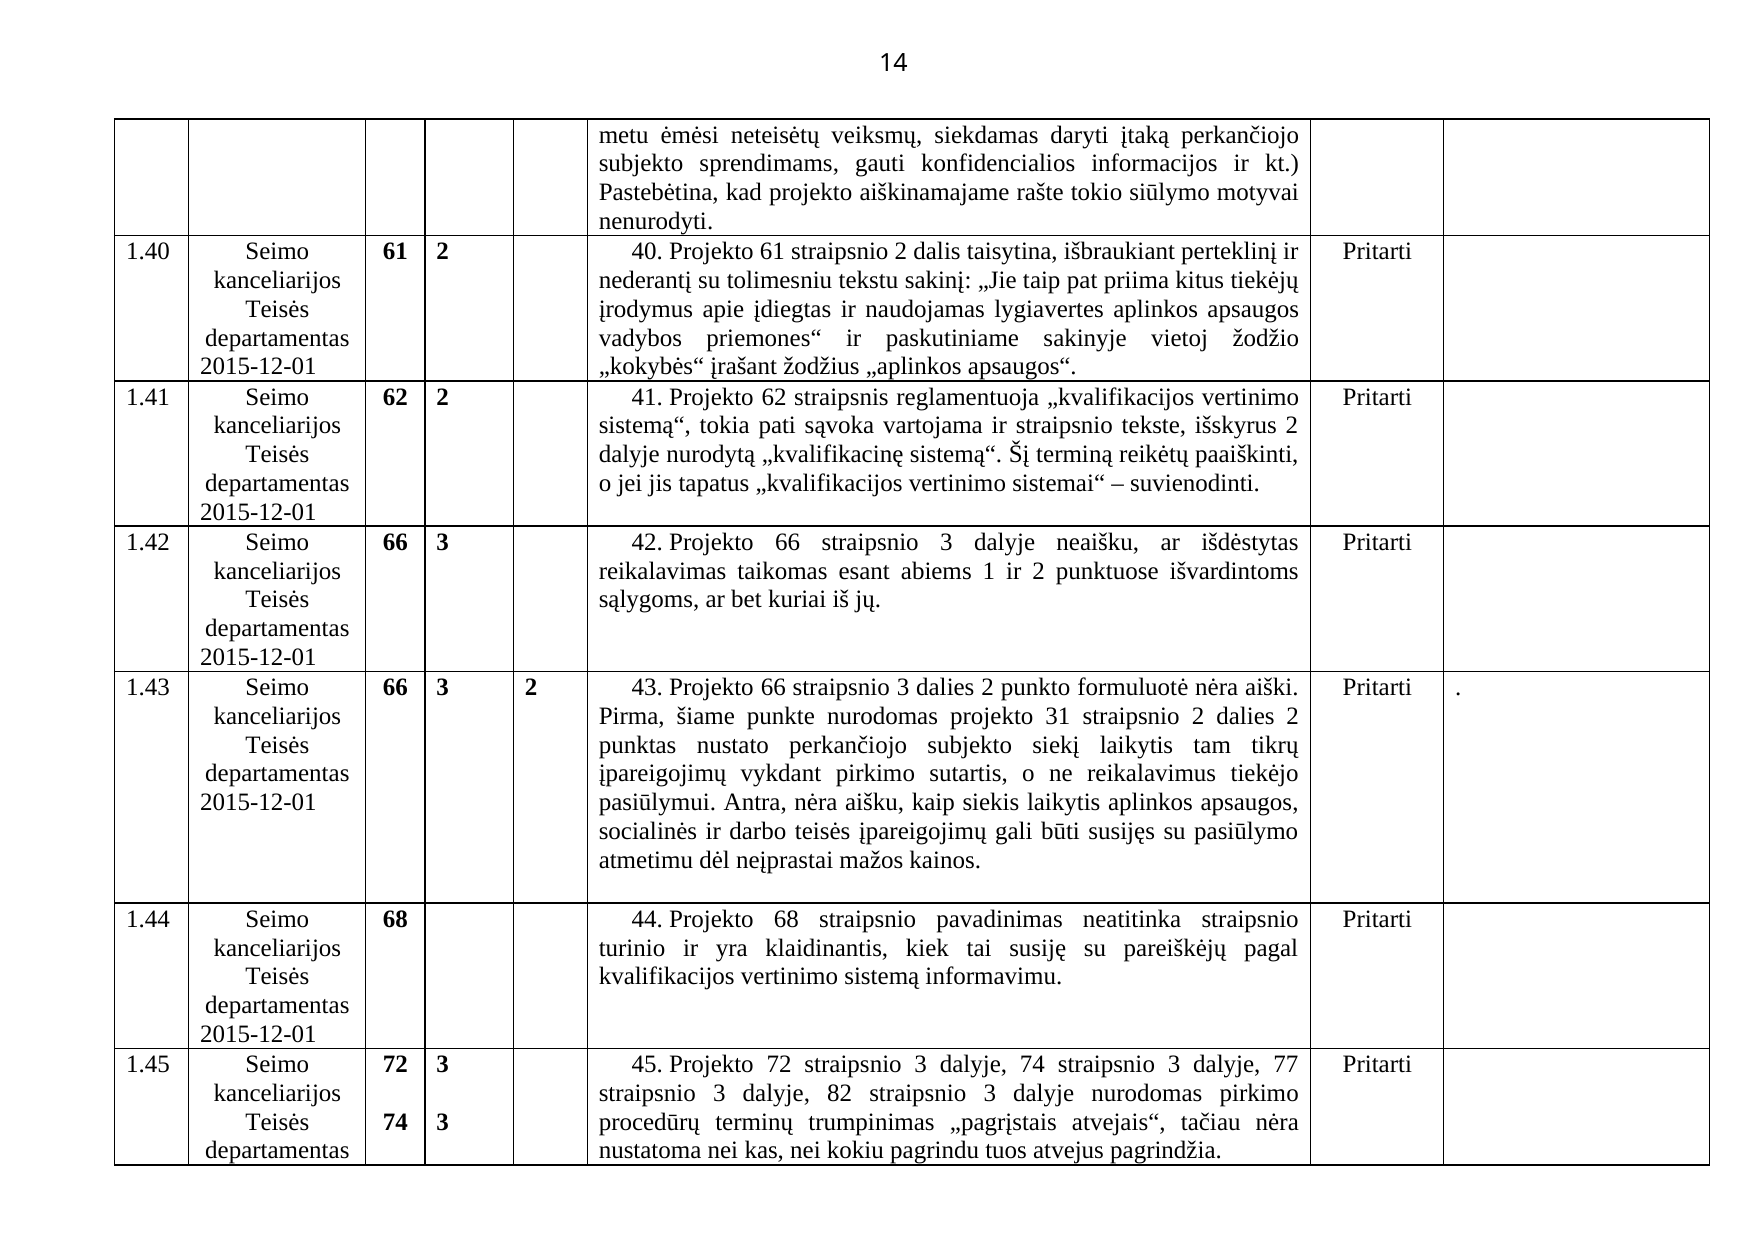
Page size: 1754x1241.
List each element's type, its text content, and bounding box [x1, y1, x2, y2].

table_cell 43. Projekto 66 straipsnio 3 dalies 2 punkto formuluotė nėra aiški. Pirma, šiame punkte nurodomas projekto 31 straipsnio 2 dalies 2 punktas nustato perkančiojo subjekto siekį laikytis tam tikrų įpareigojimų vykdant pirkimo sutartis, o ne reikalavimus tiekėjo pasiūlymui. Antra, nėra aišku, kaip siekis laikytis aplinkos apsaugos, socialinės ir darbo teisės įpareigojimų gali būti susijęs su pasiūlymo atmetimu dėl neįprastai mažos kainos. [588, 672, 1310, 902]
table_cell [426, 120, 513, 235]
table_cell 3 3 [426, 1049, 513, 1164]
table_cell 3 [426, 527, 513, 671]
table_cell metu ėmėsi neteisėtų veiksmų, siekdamas daryti įtaką perkančiojo subjekto sprendimams, gauti konfidencialios informacijos ir kt.) Pastebėtina, kad projekto aiškinamajame rašte tokio siūlymo motyvai nenurodyti. [588, 120, 1310, 235]
table_cell 2 [426, 236, 513, 380]
table_cell Seimo kanceliarijos Teisės departamentas [189, 1049, 365, 1164]
table_cell Pritarti [1311, 382, 1443, 525]
table_cell [1444, 1049, 1709, 1164]
table_cell 1.43 [115, 672, 188, 902]
table_cell [1444, 382, 1709, 525]
table_cell 1.40 [115, 236, 188, 380]
table_cell Pritarti [1311, 236, 1443, 380]
table_cell 44. Projekto 68 straipsnio pavadinimas neatitinka straipsnio turinio ir yra klaidinantis, kiek tai susiję su pareiškėjų pagal kvalifikacijos vertinimo sistemą informavimu. [588, 904, 1310, 1048]
table_cell 1.44 [115, 904, 188, 1048]
table_cell [1444, 236, 1709, 380]
table_cell [426, 904, 513, 1048]
table_cell Seimo kanceliarijos Teisės departamentas 2015-12-01 [189, 527, 365, 671]
table_cell Pritarti [1311, 1049, 1443, 1164]
table_cell 45. Projekto 72 straipsnio 3 dalyje, 74 straipsnio 3 dalyje, 77 straipsnio 3 dalyje, 82 straipsnio 3 dalyje nurodomas pirkimo procedūrų terminų trumpinimas „pagrįstais atvejais“, tačiau nėra nustatoma nei kas, nei kokiu pagrindu tuos atvejus pagrindžia. [588, 1049, 1310, 1164]
table_cell [514, 1049, 587, 1164]
table_cell 62 [366, 382, 424, 525]
table_cell Seimo kanceliarijos Teisės departamentas 2015-12-01 [189, 672, 365, 902]
table_cell 61 [366, 236, 424, 380]
table_cell 2 [426, 382, 513, 525]
table_cell [366, 120, 424, 235]
table_cell . [1444, 672, 1709, 902]
table_cell Pritarti [1311, 672, 1443, 902]
table_cell [189, 120, 365, 235]
table_cell [1444, 904, 1709, 1048]
table_cell [1444, 120, 1709, 235]
table_cell 66 [366, 527, 424, 671]
table_cell 68 [366, 904, 424, 1048]
table_cell 2 [514, 672, 587, 902]
table_cell Pritarti [1311, 904, 1443, 1048]
table_cell 1.41 [115, 382, 188, 525]
table_cell Pritarti [1311, 527, 1443, 671]
table_cell 42. Projekto 66 straipsnio 3 dalyje neaišku, ar išdėstytas reikalavimas taikomas esant abiems 1 ir 2 punktuose išvardintoms sąlygoms, ar bet kuriai iš jų. [588, 527, 1310, 671]
table_cell [514, 527, 587, 671]
table_cell Seimo kanceliarijos Teisės departamentas 2015-12-01 [189, 382, 365, 525]
table_cell 72 74 [366, 1049, 424, 1164]
table_cell Seimo kanceliarijos Teisės departamentas 2015-12-01 [189, 236, 365, 380]
table_cell [1444, 527, 1709, 671]
table_cell [1311, 120, 1443, 235]
table_cell 41. Projekto 62 straipsnis reglamentuoja „kvalifikacijos vertinimo sistemą“, tokia pati sąvoka vartojama ir straipsnio tekste, išskyrus 2 dalyje nurodytą „kvalifikacinę sistemą“. Šį terminą reikėtų paaiškinti, o jei jis tapatus „kvalifikacijos vertinimo sistemai“ – suvienodinti. [588, 382, 1310, 525]
table_cell [514, 904, 587, 1048]
table_cell [514, 382, 587, 525]
table_cell 40. Projekto 61 straipsnio 2 dalis taisytina, išbraukiant perteklinį ir nederantį su tolimesniu tekstu sakinį: „Jie taip pat priima kitus tiekėjų įrodymus apie įdiegtas ir naudojamas lygiavertes aplinkos apsaugos vadybos priemones“ ir paskutiniame sakinyje vietoj žodžio „kokybės“ įrašant žodžius „aplinkos apsaugos“. [588, 236, 1310, 380]
table_cell 1.42 [115, 527, 188, 671]
table_cell [115, 120, 188, 235]
table_cell Seimo kanceliarijos Teisės departamentas 2015-12-01 [189, 904, 365, 1048]
table_cell [514, 236, 587, 380]
table_cell 1.45 [115, 1049, 188, 1164]
table_cell [514, 120, 587, 235]
table_cell 3 [426, 672, 513, 902]
table_cell 66 [366, 672, 424, 902]
